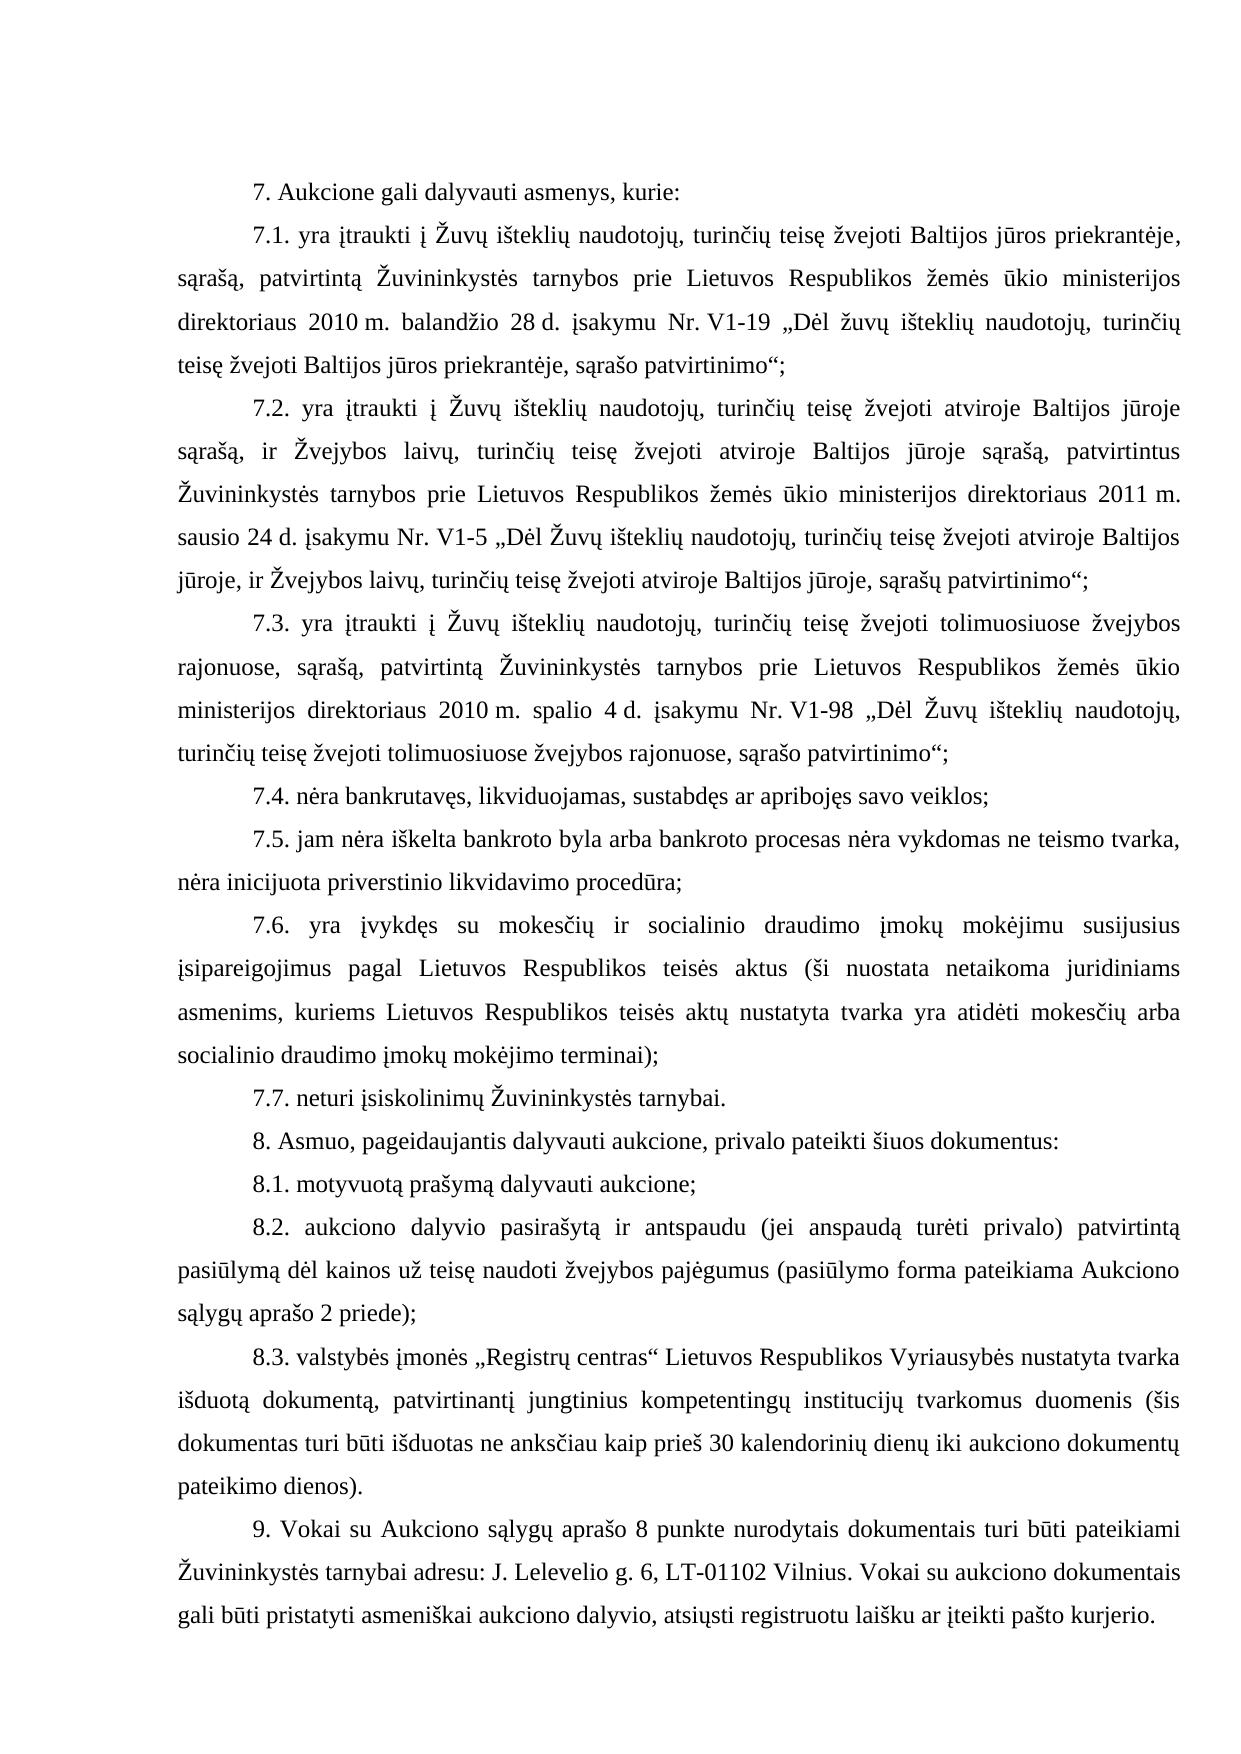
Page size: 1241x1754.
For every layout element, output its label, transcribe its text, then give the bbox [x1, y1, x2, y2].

text 8. Asmuo, pageidaujantis dalyvauti aukcione, privalo pateikti šiuos dokumentus: [177, 1126, 1181, 1155]
text 7.3. yra įtraukti į Žuvų išteklių naudotojų, turinčių teisę žvejoti tolimuosiuose žvejybos rajonuose, sąrašą, patvirtintą Žuvininkystės tarnybos prie Lietuvos Respublikos žemės ūkio ministerijos direktoriaus 2010 m. spalio 4 d. įsakymu Nr. V1‑98 „Dėl Žuvų išteklių naudotojų, turinčių teisę žvejoti tolimuosiuose žvejybos rajonuose, sąrašo patvirtinimo“; [177, 608, 1181, 767]
text 8.3. valstybės įmonės „Registrų centras“ Lietuvos Respublikos Vyriausybės nustatyta tvarka išduotą dokumentą, patvirtinantį jungtinius kompetentingų institucijų tvarkomus duomenis (šis dokumentas turi būti išduotas ne anksčiau kaip prieš 30 kalendorinių dienų iki aukciono dokumentų pateikimo dienos). [177, 1342, 1181, 1500]
text 7.5. jam nėra iškelta bankroto byla arba bankroto procesas nėra vykdomas ne teismo tvarka, nėra inicijuota priverstinio likvidavimo procedūra; [177, 824, 1181, 896]
text 9. Vokai su Aukciono sąlygų aprašo 8 punkte nurodytais dokumentais turi būti pateikiami Žuvininkystės tarnybai adresu: J. Lelevelio g. 6, LT-01102 Vilnius. Vokai su aukciono dokumentais gali būti pristatyti asmeniškai aukciono dalyvio, atsiųsti registruotu laišku ar įteikti pašto kurjerio. [177, 1514, 1181, 1629]
text 7.4. nėra bankrutavęs, likviduojamas, sustabdęs ar apribojęs savo veiklos; [177, 781, 1181, 810]
text 7.7. neturi įsiskolinimų Žuvininkystės tarnybai. [177, 1083, 1181, 1112]
text 7.6. yra įvykdęs su mokesčių ir socialinio draudimo įmokų mokėjimu susijusius įsipareigojimus pagal Lietuvos Respublikos teisės aktus (ši nuostata netaikoma juridiniams asmenims, kuriems Lietuvos Respublikos teisės aktų nustatyta tvarka yra atidėti mokesčių arba socialinio draudimo įmokų mokėjimo terminai); [177, 910, 1181, 1068]
text 7.2. yra įtraukti į Žuvų išteklių naudotojų, turinčių teisę žvejoti atviroje Baltijos jūroje sąrašą, ir Žvejybos laivų, turinčių teisę žvejoti atviroje Baltijos jūroje sąrašą, patvirtintus Žuvininkystės tarnybos prie Lietuvos Respublikos žemės ūkio ministerijos direktoriaus 2011 m. sausio 24 d. įsakymu Nr. V1-5 „Dėl Žuvų išteklių naudotojų, turinčių teisę žvejoti atviroje Baltijos jūroje, ir Žvejybos laivų, turinčių teisę žvejoti atviroje Baltijos jūroje, sąrašų patvirtinimo“; [177, 393, 1181, 594]
text 8.1. motyvuotą prašymą dalyvauti aukcione; [177, 1169, 1181, 1198]
text 8.2. aukciono dalyvio pasirašytą ir antspaudu (jei anspaudą turėti privalo) patvirtintą pasiūlymą dėl kainos už teisę naudoti žvejybos pajėgumus (pasiūlymo forma pateikiama Aukciono sąlygų aprašo 2 priede); [177, 1212, 1181, 1327]
text 7. Aukcione gali dalyvauti asmenys, kurie: [177, 177, 1181, 206]
text 7.1. yra įtraukti į Žuvų išteklių naudotojų, turinčių teisę žvejoti Baltijos jūros priekrantėje, sąrašą, patvirtintą Žuvininkystės tarnybos prie Lietuvos Respublikos žemės ūkio ministerijos direktoriaus 2010 m. balandžio 28 d. įsakymu Nr. V1-19 „Dėl žuvų išteklių naudotojų, turinčių teisę žvejoti Baltijos jūros priekrantėje, sąrašo patvirtinimo“; [177, 220, 1181, 378]
